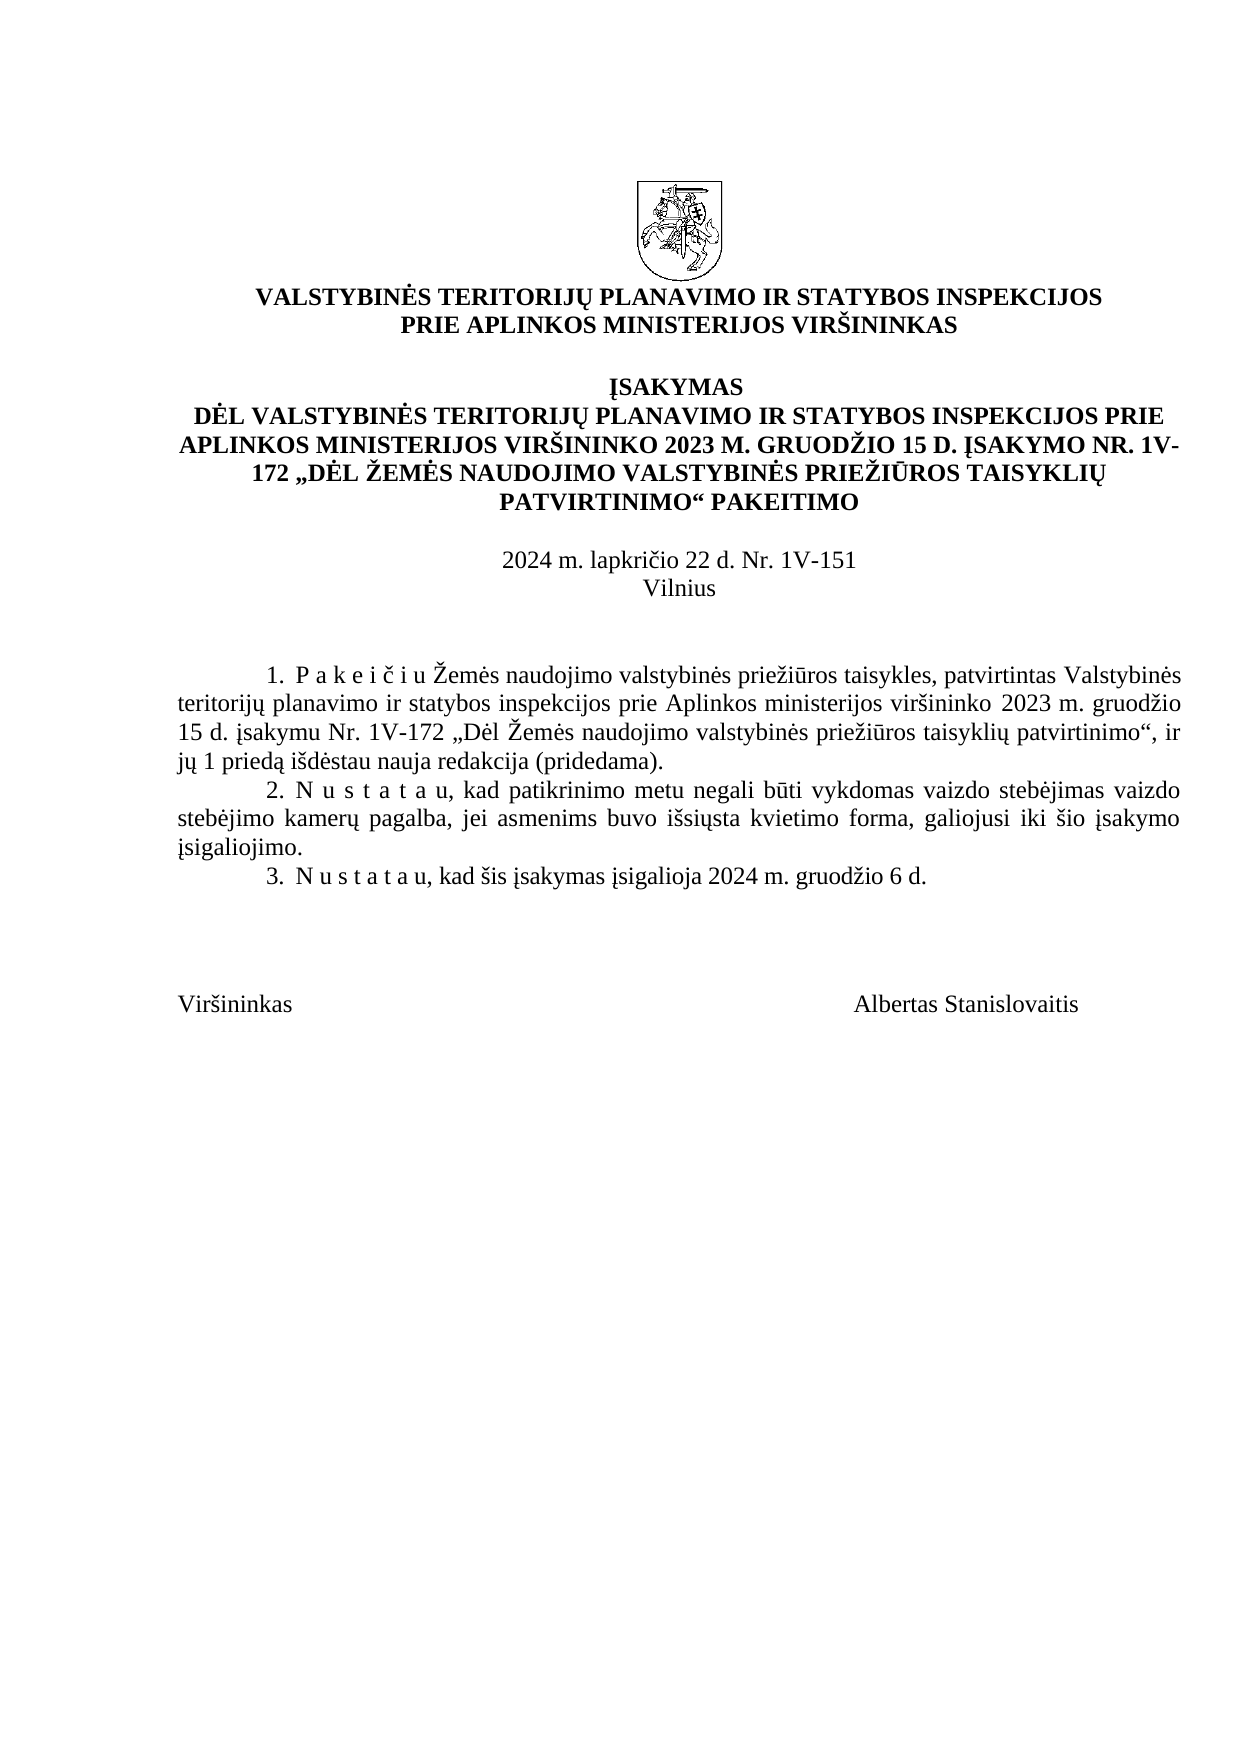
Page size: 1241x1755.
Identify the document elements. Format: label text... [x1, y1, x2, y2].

text PRIE APLINKOS MINISTERIJOS VIRŠININKAS [177, 310, 1181, 339]
text 1. P a k e i č i u Žemės naudojimo valstybinės priežiūros taisykles, patvirtintas Valstybinės teritorijų planavimo ir statybos inspekcijos prie Aplinkos ministerijos viršininko 2023 m. gruodžio 15 d. įsakymu Nr. 1V-172 „Dėl Žemės naudojimo valstybinės priežiūros taisyklių patvirtinimo“, ir jų 1 priedą išdėstau nauja redakcija (pridedama). [177, 660, 1181, 775]
text DĖL VALSTYBINĖS TERITORIJŲ PLANAVIMO IR STATYBOS INSPEKCIJOS PRIE APLINKOS MINISTERIJOS VIRŠININKO 2023 m. gruodžio 15 d. ĮSAKYMO Nr. 1V-172 „DĖL ŽEMĖS NAUDOJIMO VALSTYBINĖS PRIEŽIŪROS TAISYKLIŲ PATVIRTINIMO“ PAKEITIMO [177, 401, 1181, 516]
text 2024 m. lapkričio 22 d. Nr. 1V-151 [177, 545, 1181, 573]
text 3. N u s t a t a u, kad šis įsakymas įsigalioja 2024 m. gruodžio 6 d. [266, 861, 1181, 890]
text ĮSAKYMAS [177, 372, 1181, 401]
text Viršininkas Albertas Stanislovaitis [177, 989, 1181, 1017]
text Vilnius [177, 573, 1181, 602]
text 2. N u s t a t a u, kad patikrinimo metu negali būti vykdomas vaizdo stebėjimas vaizdo stebėjimo kamerų pagalba, jei asmenims buvo išsiųsta kvietimo forma, galiojusi iki šio įsakymo įsigaliojimo. [177, 775, 1181, 861]
text VALSTYBINĖS TERITORIJŲ PLANAVIMO IR STATYBOS INSPEKCIJOS [177, 282, 1181, 310]
